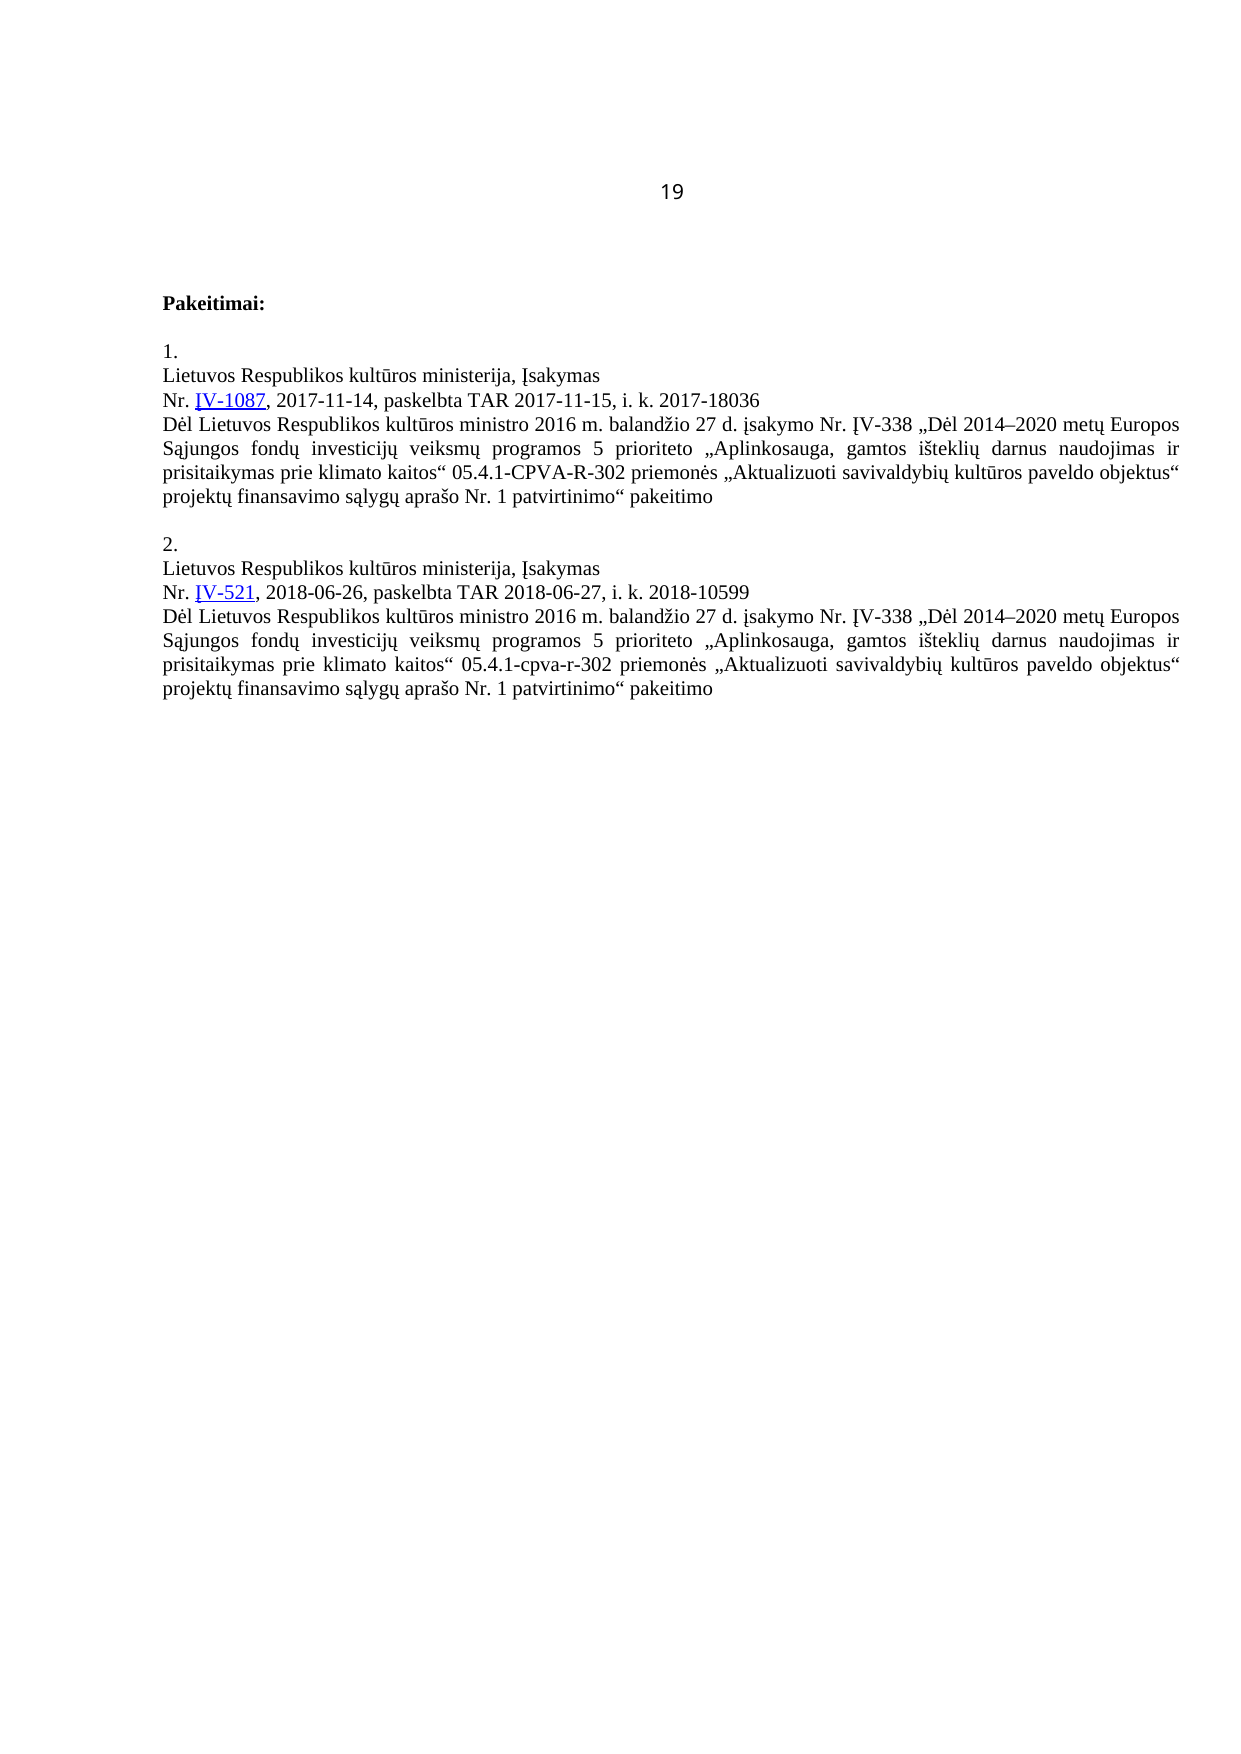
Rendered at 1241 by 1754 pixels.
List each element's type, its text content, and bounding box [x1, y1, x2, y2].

text 2. [162, 532, 1181, 556]
text Pakeitimai: [162, 291, 1181, 315]
text Dėl Lietuvos Respublikos kultūros ministro 2016 m. balandžio 27 d. įsakymo Nr. ĮV-338 „Dėl 2014–2020 metų Europos Sąjungos fondų investicijų veiksmų programos 5 prioriteto „Aplinkosauga, gamtos išteklių darnus naudojimas ir prisitaikymas prie klimato kaitos“ 05.4.1-cpva-r-302 priemonės „Aktualizuoti savivaldybių kultūros paveldo objektus“ projektų finansavimo sąlygų aprašo Nr. 1 patvirtinimo“ pakeitimo [162, 604, 1181, 700]
text Nr. ĮV-1087, 2017-11-14, paskelbta TAR 2017-11-15, i. k. 2017-18036 [162, 387, 1181, 412]
text Lietuvos Respublikos kultūros ministerija, Įsakymas [162, 556, 1181, 580]
text Nr. ĮV-521, 2018-06-26, paskelbta TAR 2018-06-27, i. k. 2018-10599 [162, 580, 1181, 604]
text Dėl Lietuvos Respublikos kultūros ministro 2016 m. balandžio 27 d. įsakymo Nr. ĮV-338 „Dėl 2014–2020 metų Europos Sąjungos fondų investicijų veiksmų programos 5 prioriteto „Aplinkosauga, gamtos išteklių darnus naudojimas ir prisitaikymas prie klimato kaitos“ 05.4.1-CPVA-R-302 priemonės „Aktualizuoti savivaldybių kultūros paveldo objektus“ projektų finansavimo sąlygų aprašo Nr. 1 patvirtinimo“ pakeitimo [162, 412, 1181, 508]
text 1. [162, 339, 1181, 363]
text Lietuvos Respublikos kultūros ministerija, Įsakymas [162, 363, 1181, 387]
